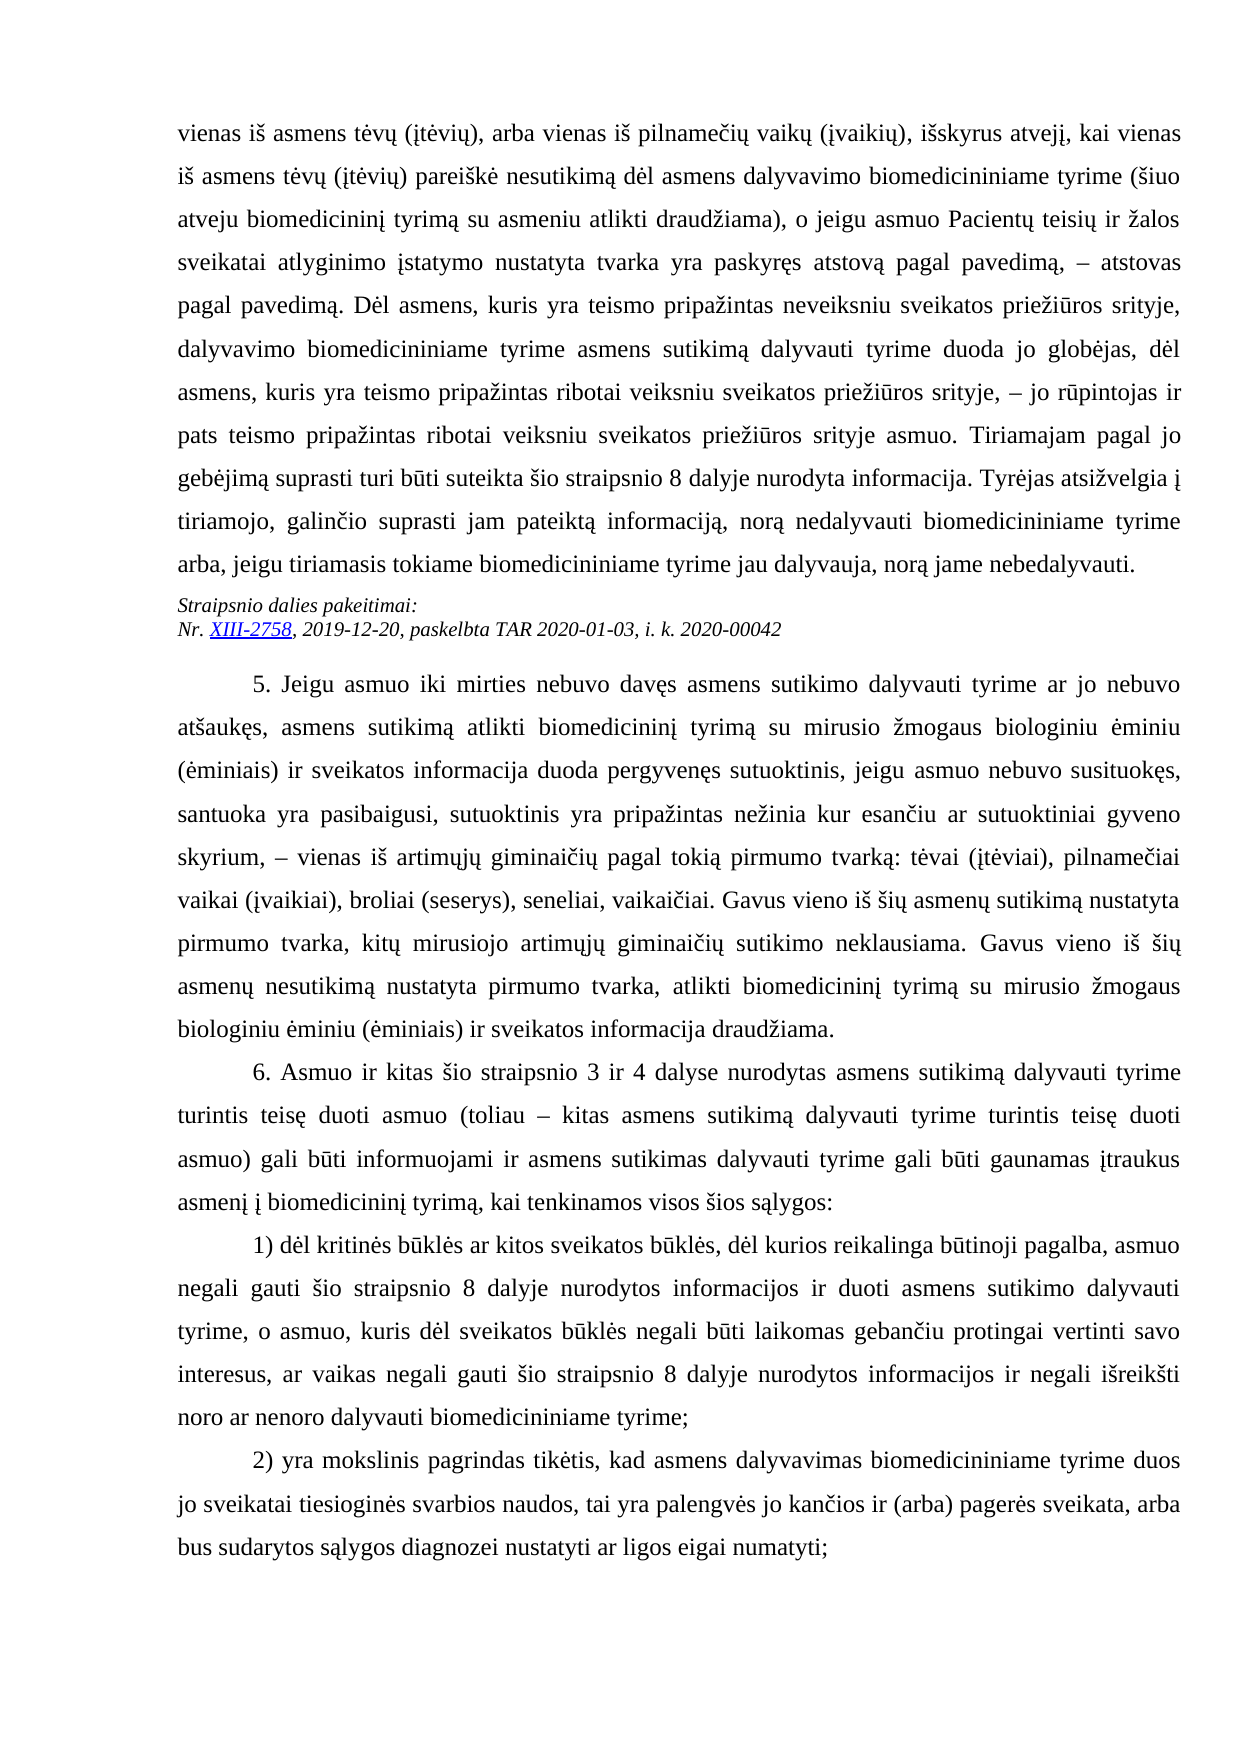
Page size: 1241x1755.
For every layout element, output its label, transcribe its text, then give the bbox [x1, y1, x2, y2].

text 6. Asmuo ir kitas šio straipsnio 3 ir 4 dalyse nurodytas asmens sutikimą dalyvauti tyrime turintis teisę duoti asmuo (toliau – kitas asmens sutikimą dalyvauti tyrime turintis teisę duoti asmuo) gali būti informuojami ir asmens sutikimas dalyvauti tyrime gali būti gaunamas įtraukus asmenį į biomedicininį tyrimą, kai tenkinamos visos šios sąlygos: [177, 1057, 1181, 1216]
text 1) dėl kritinės būklės ar kitos sveikatos būklės, dėl kurios reikalinga būtinoji pagalba, asmuo negali gauti šio straipsnio 8 dalyje nurodytos informacijos ir duoti asmens sutikimo dalyvauti tyrime, o asmuo, kuris dėl sveikatos būklės negali būti laikomas gebančiu protingai vertinti savo interesus, ar vaikas negali gauti šio straipsnio 8 dalyje nurodytos informacijos ir negali išreikšti noro ar nenoro dalyvauti biomedicininiame tyrime; [177, 1230, 1181, 1431]
text 2) yra mokslinis pagrindas tikėtis, kad asmens dalyvavimas biomedicininiame tyrime duos jo sveikatai tiesioginės svarbios naudos, tai yra palengvės jo kančios ir (arba) pagerės sveikata, arba bus sudarytos sąlygos diagnozei nustatyti ar ligos eigai numatyti; [177, 1446, 1181, 1561]
text 5. Jeigu asmuo iki mirties nebuvo davęs asmens sutikimo dalyvauti tyrime ar jo nebuvo atšaukęs, asmens sutikimą atlikti biomedicininį tyrimą su mirusio žmogaus biologiniu ėminiu (ėminiais) ir sveikatos informacija duoda pergyvenęs sutuoktinis, jeigu asmuo nebuvo susituokęs, santuoka yra pasibaigusi, sutuoktinis yra pripažintas nežinia kur esančiu ar sutuoktiniai gyveno skyrium, – vienas iš artimųjų giminaičių pagal tokią pirmumo tvarką: tėvai (įtėviai), pilnamečiai vaikai (įvaikiai), broliai (seserys), seneliai, vaikaičiai. Gavus vieno iš šių asmenų sutikimą nustatyta pirmumo tvarka, kitų mirusiojo artimųjų giminaičių sutikimo neklausiama. Gavus vieno iš šių asmenų nesutikimą nustatyta pirmumo tvarka, atlikti biomedicininį tyrimą su mirusio žmogaus biologiniu ėminiu (ėminiais) ir sveikatos informacija draudžiama. [177, 669, 1181, 1043]
text Nr. XIII-2758, 2019-12-20, paskelbta TAR 2020-01-03, i. k. 2020-00042 [177, 617, 1181, 641]
text Straipsnio dalies pakeitimai: [177, 592, 1181, 617]
text vienas iš asmens tėvų (įtėvių), arba vienas iš pilnamečių vaikų (įvaikių), išskyrus atvejį, kai vienas iš asmens tėvų (įtėvių) pareiškė nesutikimą dėl asmens dalyvavimo biomedicininiame tyrime (šiuo atveju biomedicininį tyrimą su asmeniu atlikti draudžiama), o jeigu asmuo Pacientų teisių ir žalos sveikatai atlyginimo įstatymo nustatyta tvarka yra paskyręs atstovą pagal pavedimą, – atstovas pagal pavedimą. Dėl asmens, kuris yra teismo pripažintas neveiksniu sveikatos priežiūros srityje, dalyvavimo biomedicininiame tyrime asmens sutikimą dalyvauti tyrime duoda jo globėjas, dėl asmens, kuris yra teismo pripažintas ribotai veiksniu sveikatos priežiūros srityje, – jo rūpintojas ir pats teismo pripažintas ribotai veiksniu sveikatos priežiūros srityje asmuo. Tiriamajam pagal jo gebėjimą suprasti turi būti suteikta šio straipsnio 8 dalyje nurodyta informacija. Tyrėjas atsižvelgia į tiriamojo, galinčio suprasti jam pateiktą informaciją, norą nedalyvauti biomedicininiame tyrime arba, jeigu tiriamasis tokiame biomedicininiame tyrime jau dalyvauja, norą jame nebedalyvauti. [177, 118, 1181, 578]
